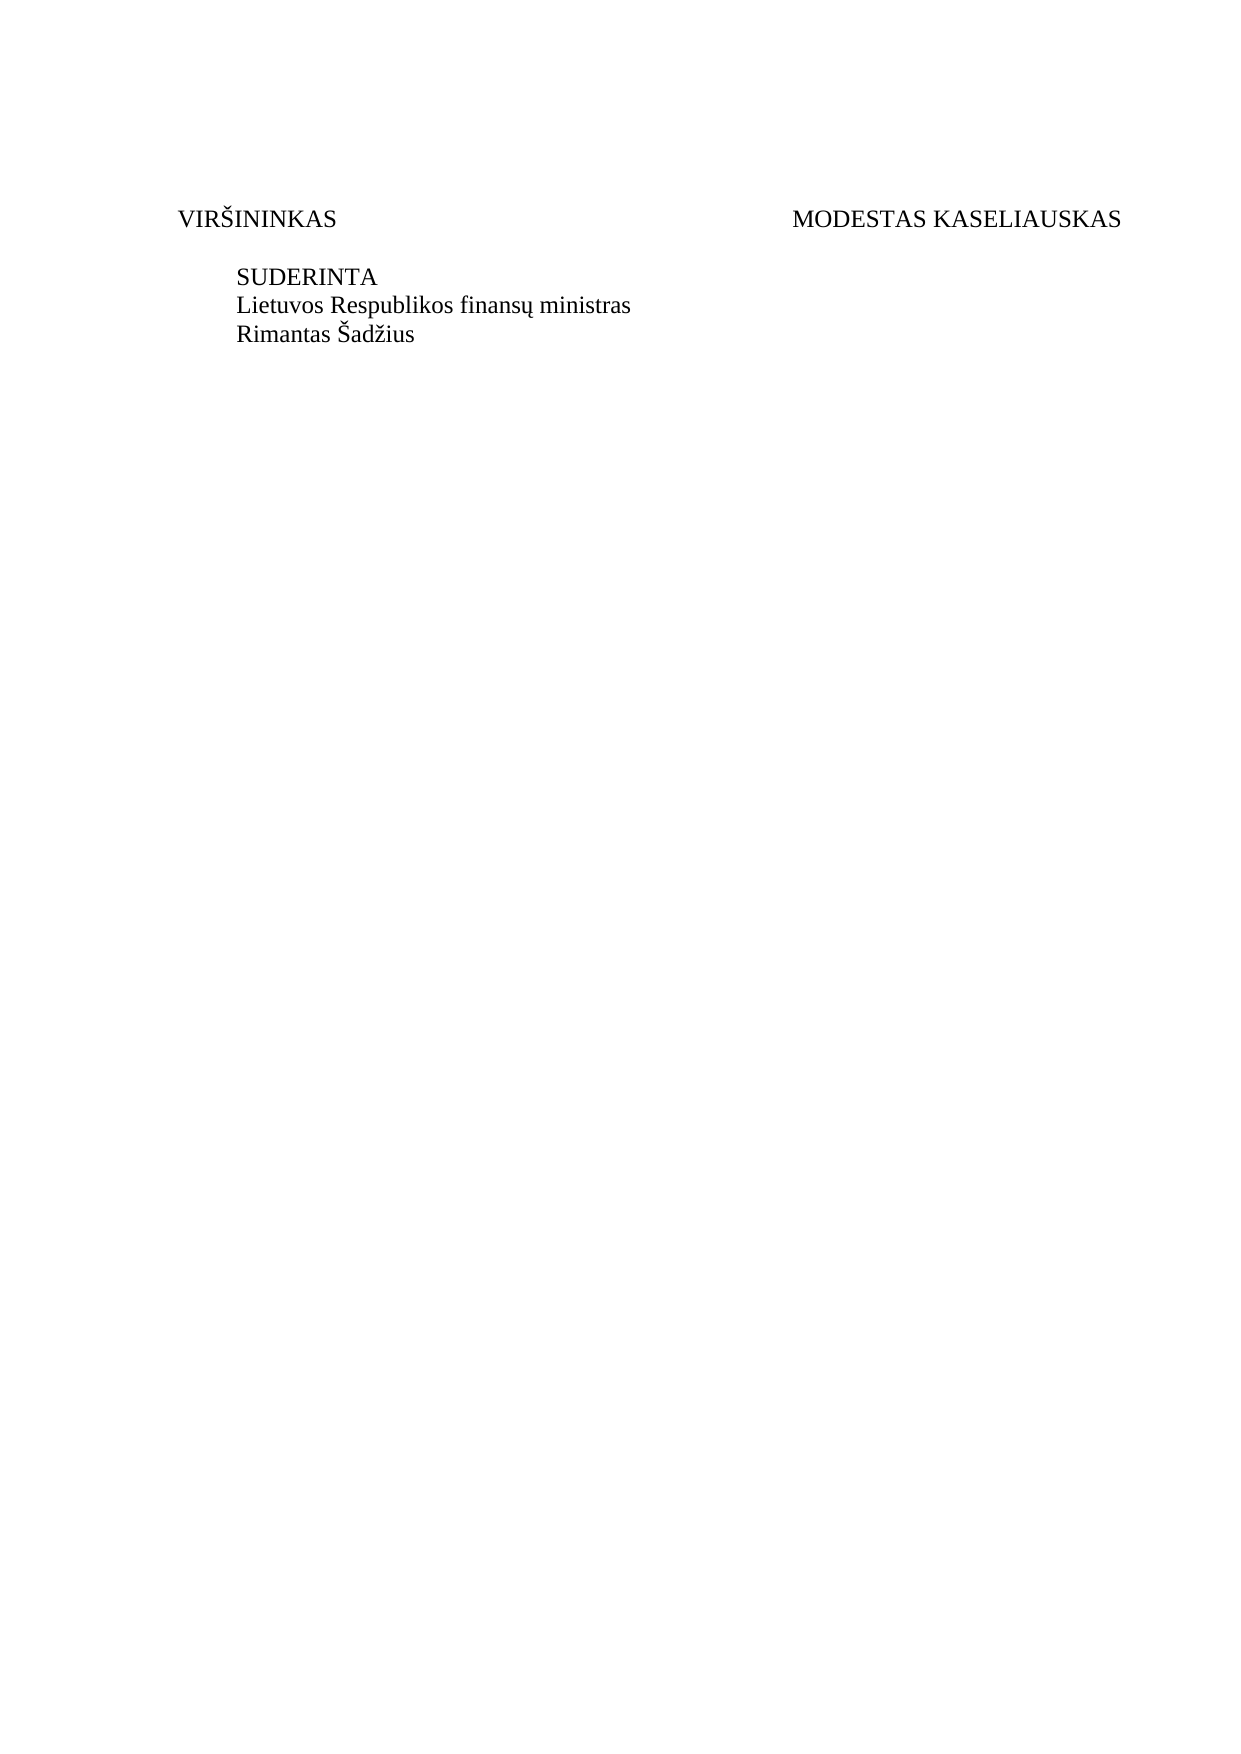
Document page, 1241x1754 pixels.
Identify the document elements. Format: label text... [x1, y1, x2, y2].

text Rimantas Šadžius [236, 319, 1122, 348]
text SUDERINTA [236, 262, 1122, 291]
text VIRŠININKAS MODESTAS KASELIAUSKAS [177, 204, 1122, 233]
text Lietuvos Respublikos finansų ministras [236, 291, 1122, 319]
